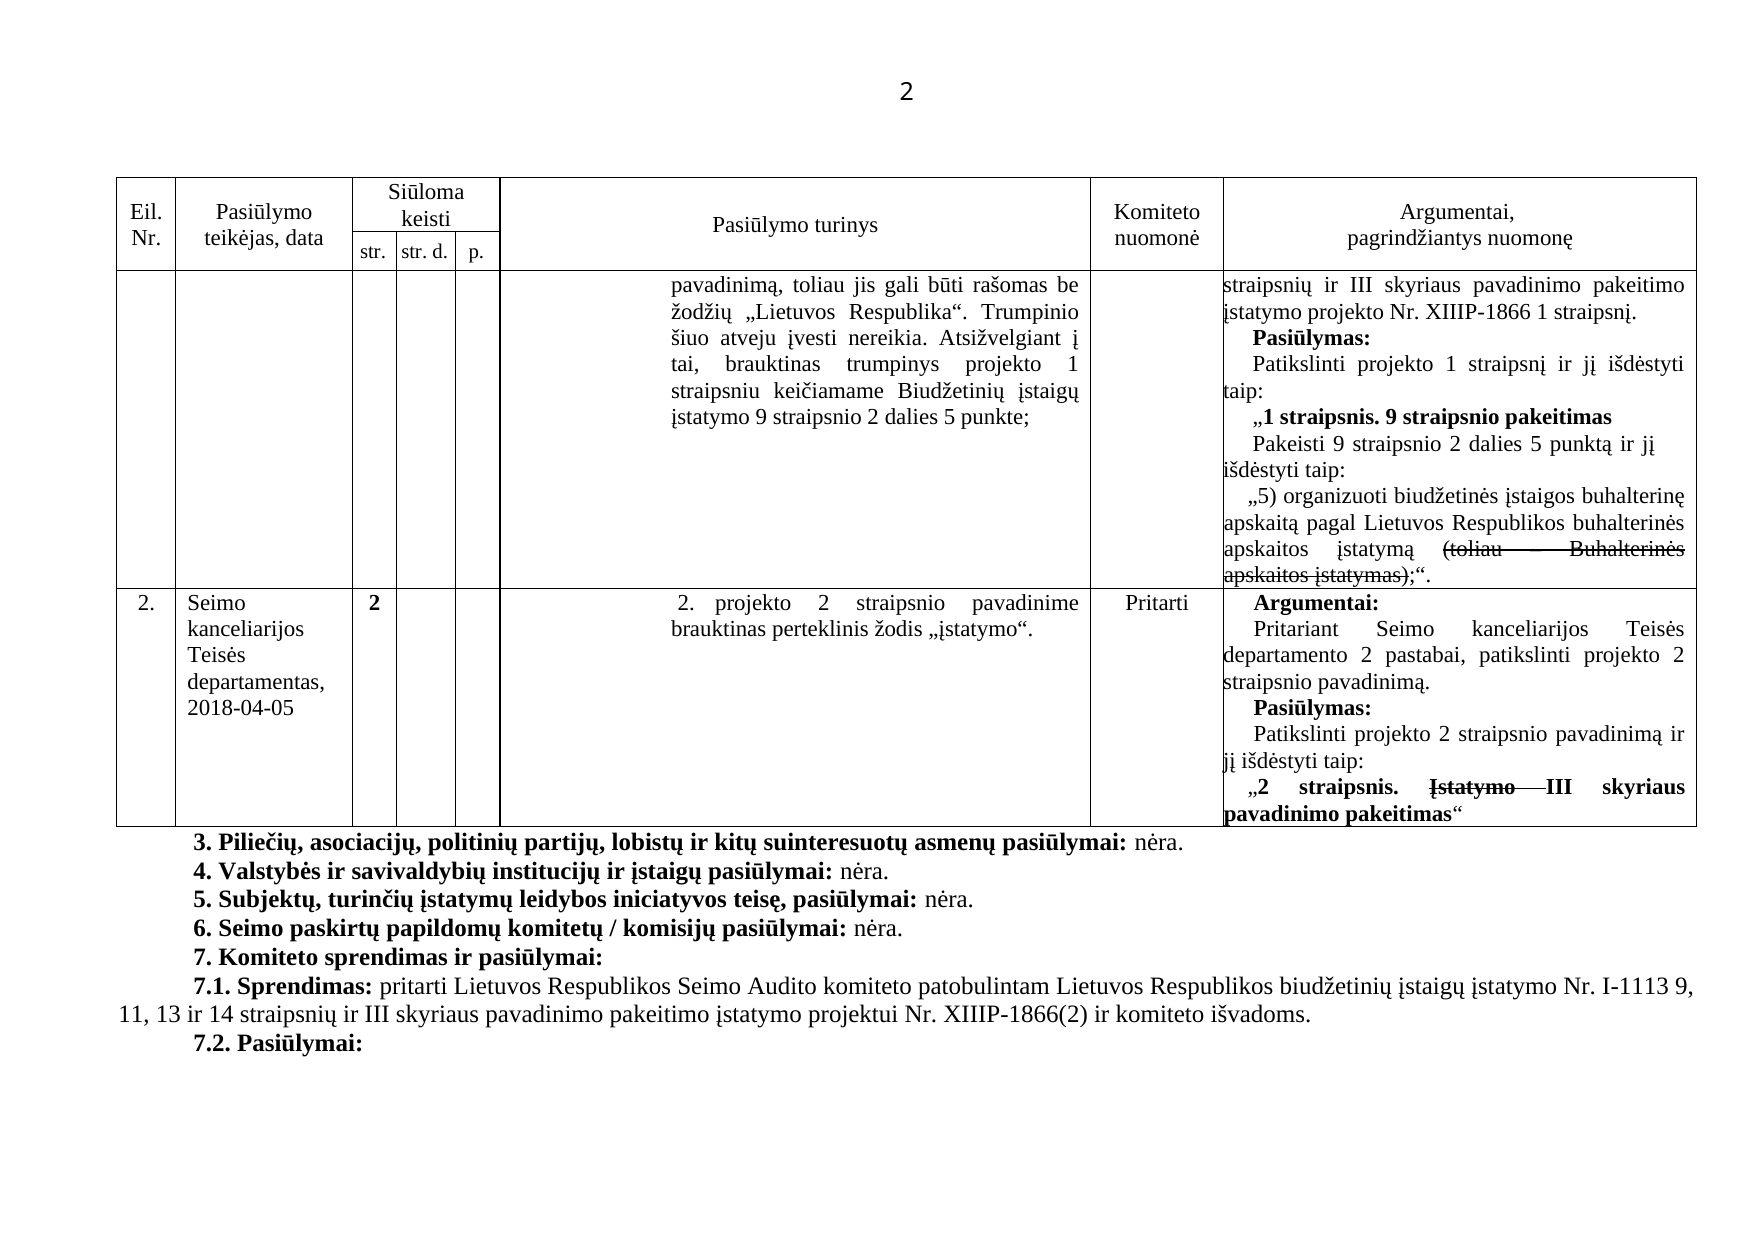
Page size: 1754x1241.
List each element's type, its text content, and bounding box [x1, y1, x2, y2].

table_header Pasiūlymo turinys [501, 178, 1090, 270]
table_cell [117, 271, 175, 588]
text 7.1. Sprendimas: pritarti Lietuvos Respublikos Seimo Audito komiteto patobulintam Lietuvos Respublikos biudžetinių įstaigų įstatymo Nr. I-1113 9, 11, 13 ir 14 straipsnių ir III skyriaus pavadinimo pakeitimo įstatymo projektui Nr. XIIIP-1866(2) ir komiteto išvadoms. [118, 971, 1695, 1028]
table_header Siūloma keisti [353, 178, 499, 231]
table_cell straipsnių ir III skyriaus pavadinimo pakeitimo įstatymo projekto Nr. XIIIP-1866 1 straipsnį. Pasiūlymas: Patikslinti projekto 1 straipsnį ir jį išdėstyti taip: „1 straipsnis. 9 straipsnio pakeitimas Pakeisti 9 straipsnio 2 dalies 5 punktą ir jį išdėstyti taip: „5) organizuoti biudžetinės įstaigos buhalterinę apskaitą pagal Lietuvos Respublikos buhalterinės apskaitos įstatymą (toliau – Buhalterinės apskaitos įstatymas);“. [1224, 271, 1696, 588]
table_cell pavadinimą, toliau jis gali būti rašomas be žodžių „Lietuvos Respublika“. Trumpinio šiuo atveju įvesti nereikia. Atsižvelgiant į tai, brauktinas trumpinys projekto 1 straipsniu keičiamame Biudžetinių įstaigų įstatymo 9 straipsnio 2 dalies 5 punkte; [501, 271, 1090, 588]
table_cell [397, 589, 455, 826]
table_cell str. [353, 232, 396, 270]
table_cell Pritarti [1091, 589, 1223, 826]
table_header Pasiūlymo teikėjas, data [176, 178, 352, 270]
text 7. Komiteto sprendimas ir pasiūlymai: [118, 942, 1695, 971]
table_cell str. d. [397, 232, 455, 270]
text 5. Subjektų, turinčių įstatymų leidybos iniciatyvos teisę, pasiūlymai: nėra. [118, 884, 1695, 913]
table_cell [397, 271, 455, 588]
table_cell p. [456, 232, 499, 270]
table_cell 2 [353, 589, 396, 826]
text 6. Seimo paskirtų papildomų komitetų / komisijų pasiūlymai: nėra. [118, 913, 1695, 942]
table_cell [1091, 271, 1223, 588]
text 4. Valstybės ir savivaldybių institucijų ir įstaigų pasiūlymai: nėra. [118, 856, 1695, 884]
table_cell projekto 2 straipsnio pavadinime brauktinas perteklinis žodis „įstatymo“. [501, 589, 1090, 826]
table_header Argumentai, pagrindžiantys nuomonę [1224, 178, 1696, 270]
table_cell [456, 589, 499, 826]
text 7.2. Pasiūlymai: [118, 1028, 1695, 1057]
table_cell Argumentai: Pritariant Seimo kanceliarijos Teisės departamento 2 pastabai, patikslinti projekto 2 straipsnio pavadinimą. Pasiūlymas: Patikslinti projekto 2 straipsnio pavadinimą ir jį išdėstyti taip: „2 straipsnis. Įstatymo III skyriaus pavadinimo pakeitimas“ [1224, 589, 1696, 826]
table_cell 2. [117, 589, 175, 826]
table_cell [456, 271, 499, 588]
table_cell [176, 271, 352, 588]
table_cell [353, 271, 396, 588]
text 3. Piliečių, asociacijų, politinių partijų, lobistų ir kitų suinteresuotų asmenų pasiūlymai: nėra. [118, 827, 1695, 856]
table_header Komiteto nuomonė [1091, 178, 1223, 270]
table_cell Seimo kanceliarijos Teisės departamentas, 2018-04-05 [176, 589, 352, 826]
table_header Eil. Nr. [117, 178, 175, 270]
